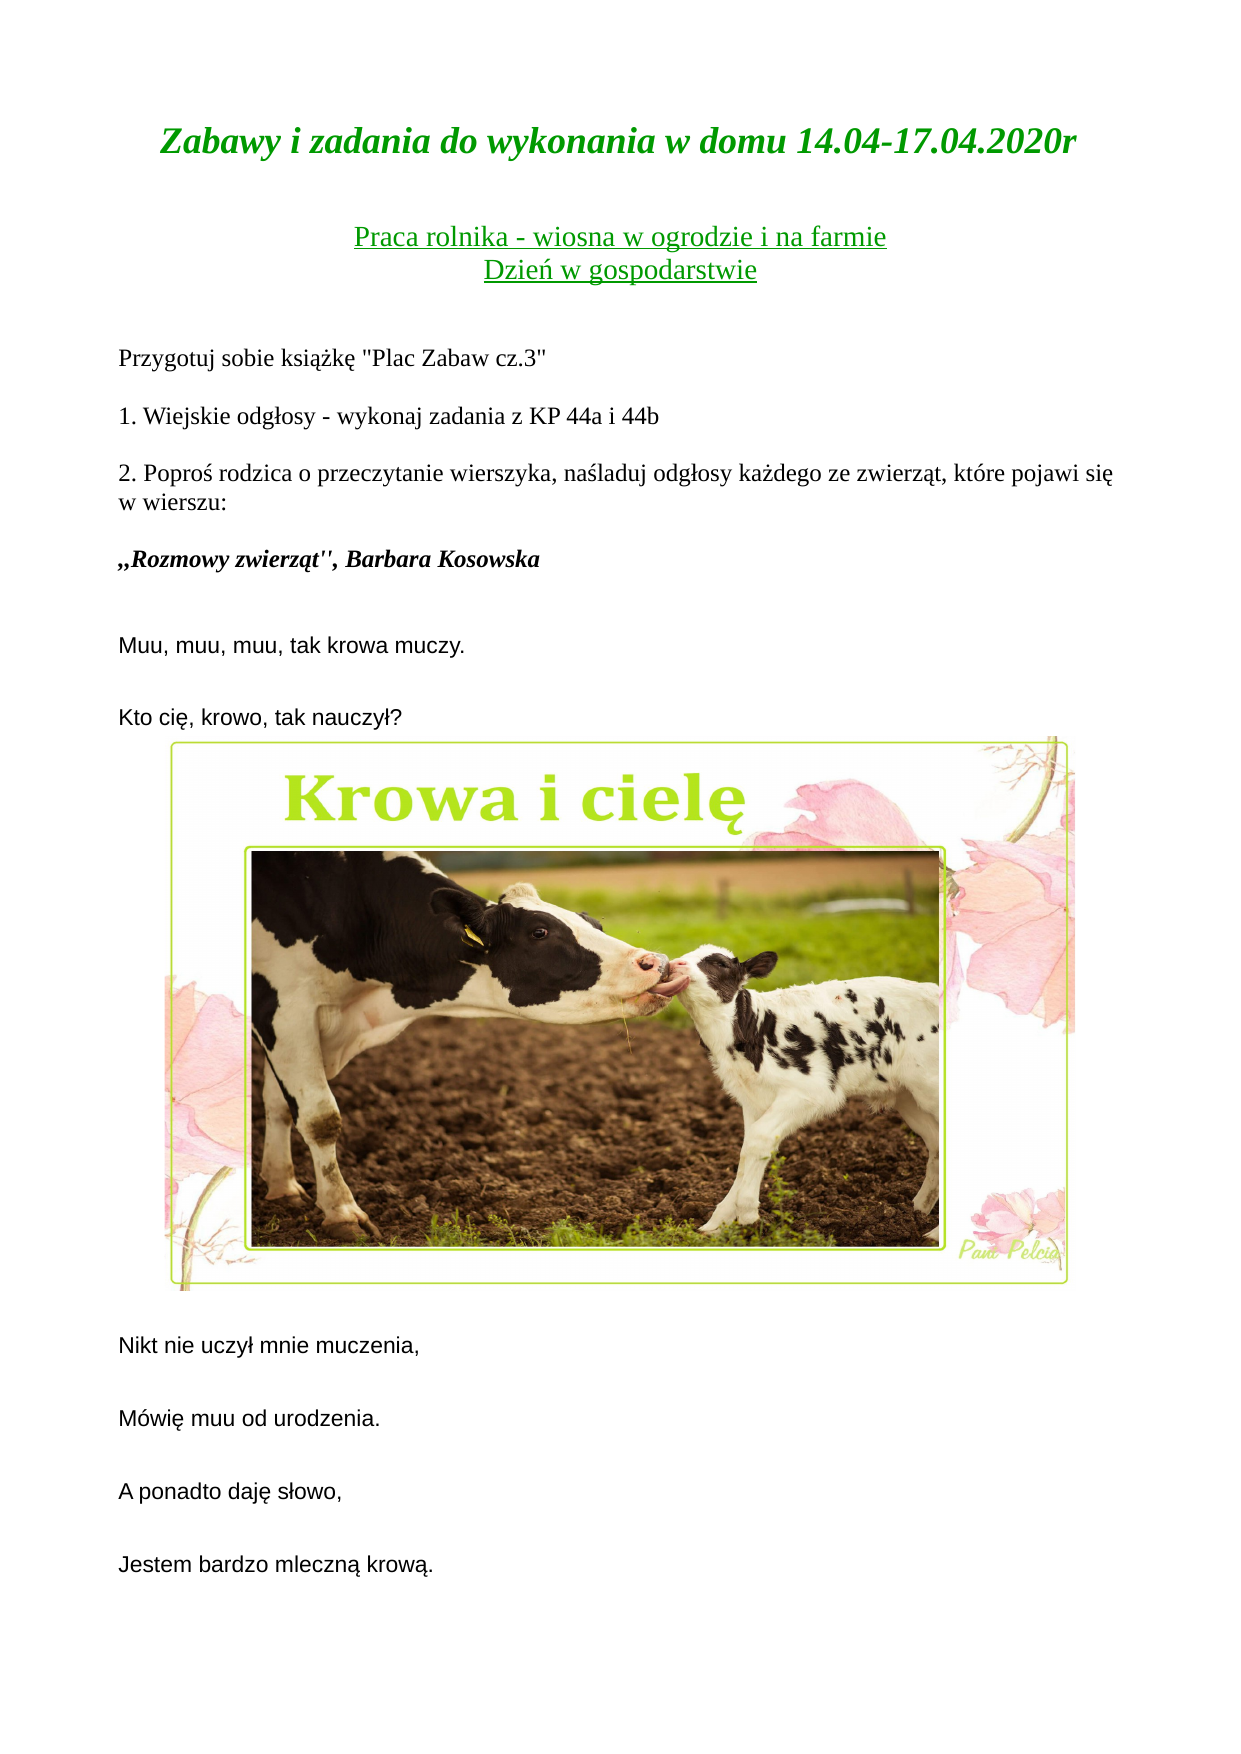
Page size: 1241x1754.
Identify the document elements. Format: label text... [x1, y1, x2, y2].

text Muu, muu, muu, tak krowa muczy. [118, 632, 1122, 658]
text Praca rolnika - wiosna w ogrodzie i na farmie [118, 219, 1122, 252]
text A ponadto daję słowo, [118, 1478, 1122, 1504]
text Przygotuj sobie książkę "Plac Zabaw cz.3" [118, 343, 1122, 372]
text Jestem bardzo mleczną krową. [118, 1551, 1122, 1577]
picture [164, 736, 1076, 1291]
text Nikt nie uczył mnie muczenia, [118, 1332, 1122, 1358]
text 2. Poproś rodzica o przeczytanie wierszyka, naśladuj odgłosy każdego ze zwierząt, które pojawi się w wierszu: [118, 458, 1122, 516]
text Dzień w gospodarstwie [118, 252, 1122, 286]
text Zabawy i zadania do wykonania w domu 14.04-17.04.2020r [118, 118, 1122, 161]
text 1. Wiejskie odgłosy - wykonaj zadania z KP 44a i 44b [118, 401, 1122, 429]
text Kto cię, krowo, tak nauczył? [118, 704, 1122, 731]
text ,,Rozmowy zwierząt'', Barbara Kosowska [118, 544, 1122, 573]
text Mówię muu od urodzenia. [118, 1405, 1122, 1431]
